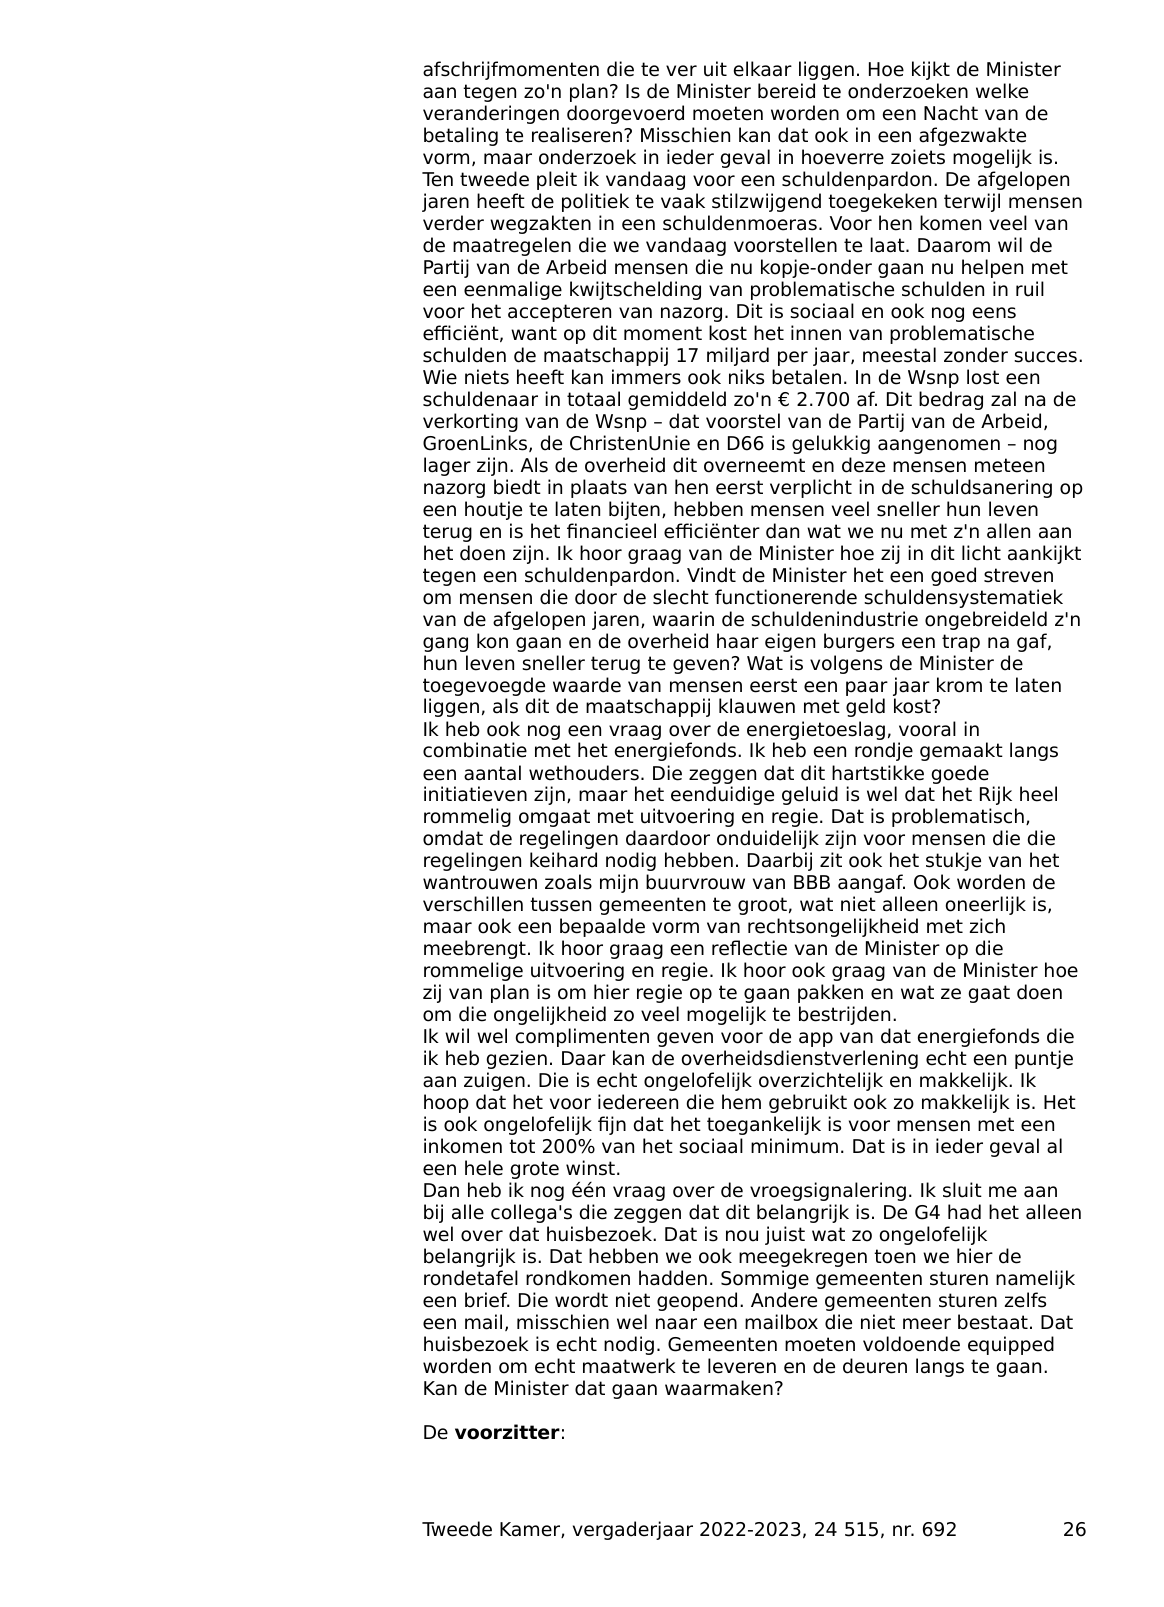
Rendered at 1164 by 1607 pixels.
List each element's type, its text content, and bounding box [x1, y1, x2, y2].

text Dan heb ik nog één vraag over de vroegsignalering. Ik sluit me aan bij alle collega's die zeggen dat dit belangrijk is. De G4 had het alleen wel over dat huisbezoek. Dat is nou juist wat zo ongelofelijk belangrijk is. Dat hebben we ook meegekregen toen we hier de rondetafel rondkomen hadden. Sommige gemeenten sturen namelijk een brief. Die wordt niet geopend. Andere gemeenten sturen zelfs een mail, misschien wel naar een mailbox die niet meer bestaat. Dat huisbezoek is echt nodig. Gemeenten moeten voldoende equipped worden om echt maatwerk te leveren en de deuren langs te gaan. Kan de Minister dat gaan waarmaken? [422, 1180, 1087, 1400]
text Ten tweede pleit ik vandaag voor een schuldenpardon. De afgelopen jaren heeft de politiek te vaak stilzwijgend toegekeken terwijl mensen verder wegzakten in een schuldenmoeras. Voor hen komen veel van de maatregelen die we vandaag voorstellen te laat. Daarom wil de Partij van de Arbeid mensen die nu kopje-onder gaan nu helpen met een eenmalige kwijtschelding van problematische schulden in ruil voor het accepteren van nazorg. Dit is sociaal en ook nog eens efficiënt, want op dit moment kost het innen van problematische schulden de maatschappij 17 miljard per jaar, meestal zonder succes. Wie niets heeft kan immers ook niks betalen. In de Wsnp lost een schuldenaar in totaal gemiddeld zo'n € 2.700 af. Dit bedrag zal na de verkorting van de Wsnp – dat voorstel van de Partij van de Arbeid, GroenLinks, de ChristenUnie en D66 is gelukkig aangenomen – nog lager zijn. Als de overheid dit overneemt en deze mensen meteen nazorg biedt in plaats van hen eerst verplicht in de schuldsanering op een houtje te laten bijten, hebben mensen veel sneller hun leven terug en is het financieel efficiënter dan wat we nu met z'n allen aan het doen zijn. Ik hoor graag van de Minister hoe zij in dit licht aankijkt tegen een schuldenpardon. Vindt de Minister het een goed streven om mensen die door de slecht functionerende schuldensystematiek van de afgelopen jaren, waarin de schuldenindustrie ongebreideld z'n gang kon gaan en de overheid haar eigen burgers een trap na gaf, hun leven sneller terug te geven? Wat is volgens de Minister de toegevoegde waarde van mensen eerst een paar jaar krom te laten liggen, als dit de maatschappij klauwen met geld kost? [422, 169, 1087, 718]
text Ik heb ook nog een vraag over de energietoeslag, vooral in combinatie met het energiefonds. Ik heb een rondje gemaakt langs een aantal wethouders. Die zeggen dat dit hartstikke goede initiatieven zijn, maar het eenduidige geluid is wel dat het Rijk heel rommelig omgaat met uitvoering en regie. Dat is problematisch, omdat de regelingen daardoor onduidelijk zijn voor mensen die die regelingen keihard nodig hebben. Daarbij zit ook het stukje van het wantrouwen zoals mijn buurvrouw van BBB aangaf. Ook worden de verschillen tussen gemeenten te groot, wat niet alleen oneerlijk is, maar ook een bepaalde vorm van rechtsongelijkheid met zich meebrengt. Ik hoor graag een reflectie van de Minister op die rommelige uitvoering en regie. Ik hoor ook graag van de Minister hoe zij van plan is om hier regie op te gaan pakken en wat ze gaat doen om die ongelijkheid zo veel mogelijk te bestrijden. [422, 718, 1087, 1026]
text Ik wil wel complimenten geven voor de app van dat energiefonds die ik heb gezien. Daar kan de overheidsdienstverlening echt een puntje aan zuigen. Die is echt ongelofelijk overzichtelijk en makkelijk. Ik hoop dat het voor iedereen die hem gebruikt ook zo makkelijk is. Het is ook ongelofelijk fijn dat het toegankelijk is voor mensen met een inkomen tot 200% van het sociaal minimum. Dat is in ieder geval al een hele grote winst. [422, 1026, 1087, 1180]
text De voorzitter: [422, 1422, 1087, 1444]
text afschrijfmomenten die te ver uit elkaar liggen. Hoe kijkt de Minister aan tegen zo'n plan? Is de Minister bereid te onderzoeken welke veranderingen doorgevoerd moeten worden om een Nacht van de betaling te realiseren? Misschien kan dat ook in een afgezwakte vorm, maar onderzoek in ieder geval in hoeverre zoiets mogelijk is. [422, 59, 1087, 169]
